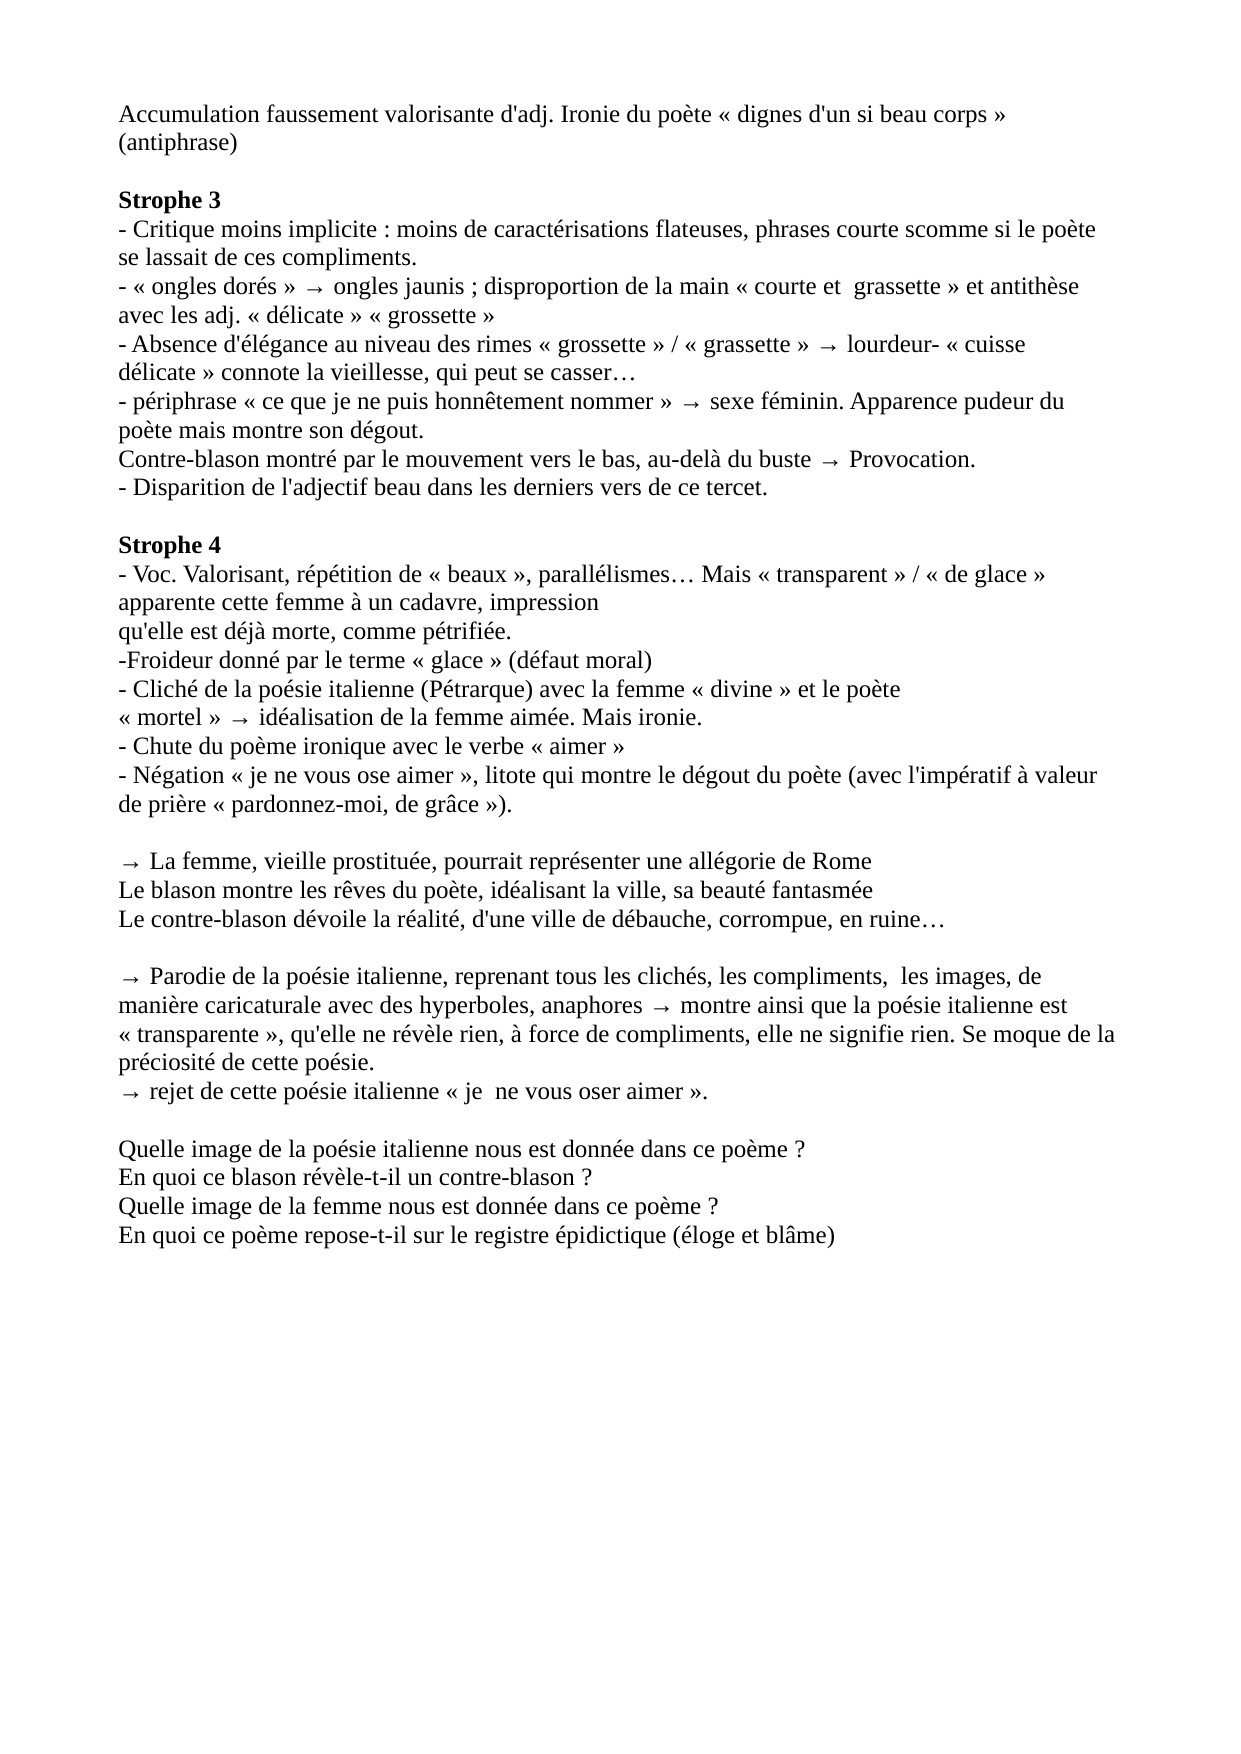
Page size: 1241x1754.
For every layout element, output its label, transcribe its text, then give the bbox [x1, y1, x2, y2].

text qu'elle est déjà morte, comme pétrifiée. [118, 616, 1122, 645]
text - « ongles dorés » → ongles jaunis ; disproportion de la main « courte et grassette » et antithèse avec les adj. « délicate » « grossette » [118, 271, 1122, 329]
text Le blason montre les rêves du poète, idéalisant la ville, sa beauté fantasmée [118, 875, 1122, 904]
text Strophe 3 [118, 185, 1122, 214]
text En quoi ce blason révèle-t-il un contre-blason ? [118, 1162, 1122, 1191]
text - Absence d'élégance au niveau des rimes « grossette » / « grassette » → lourdeur- « cuisse délicate » connote la vieillesse, qui peut se casser… [118, 329, 1122, 386]
text Strophe 4 [118, 530, 1122, 559]
text Quelle image de la femme nous est donnée dans ce poème ? [118, 1191, 1122, 1220]
text → rejet de cette poésie italienne « je ne vous oser aimer ». [118, 1076, 1122, 1105]
text - Chute du poème ironique avec le verbe « aimer » [118, 731, 1122, 760]
text « mortel » → idéalisation de la femme aimée. Mais ironie. [118, 702, 1122, 731]
text - Critique moins implicite : moins de caractérisations flateuses, phrases courte scomme si le poète se lassait de ces compliments. [118, 214, 1122, 271]
text -Froideur donné par le terme « glace » (défaut moral) [118, 645, 1122, 674]
text Contre-blason montré par le mouvement vers le bas, au-delà du buste → Provocation. [118, 444, 1122, 472]
text - Négation « je ne vous ose aimer », litote qui montre le dégout du poète (avec l'impératif à valeur de prière « pardonnez-moi, de grâce »). [118, 760, 1122, 817]
text Accumulation faussement valorisante d'adj. Ironie du poète « dignes d'un si beau corps » (antiphrase) [118, 99, 1122, 156]
text - périphrase « ce que je ne puis honnêtement nommer » → sexe féminin. Apparence pudeur du poète mais montre son dégout. [118, 386, 1122, 444]
text En quoi ce poème repose-t-il sur le registre épidictique (éloge et blâme) [118, 1220, 1122, 1249]
text Le contre-blason dévoile la réalité, d'une ville de débauche, corrompue, en ruine… [118, 904, 1122, 932]
text → La femme, vieille prostituée, pourrait représenter une allégorie de Rome [118, 846, 1122, 875]
text - Disparition de l'adjectif beau dans les derniers vers de ce tercet. [118, 472, 1122, 501]
text → Parodie de la poésie italienne, reprenant tous les clichés, les compliments, les images, de manière caricaturale avec des hyperboles, anaphores → montre ainsi que la poésie italienne est « transparente », qu'elle ne révèle rien, à force de compliments, elle ne signifie rien. Se moque de la préciosité de cette poésie. [118, 961, 1122, 1076]
text Quelle image de la poésie italienne nous est donnée dans ce poème ? [118, 1134, 1122, 1162]
text - Cliché de la poésie italienne (Pétrarque) avec la femme « divine » et le poète [118, 674, 1122, 702]
text - Voc. Valorisant, répétition de « beaux », parallélismes… Mais « transparent » / « de glace » apparente cette femme à un cadavre, impression [118, 559, 1122, 616]
